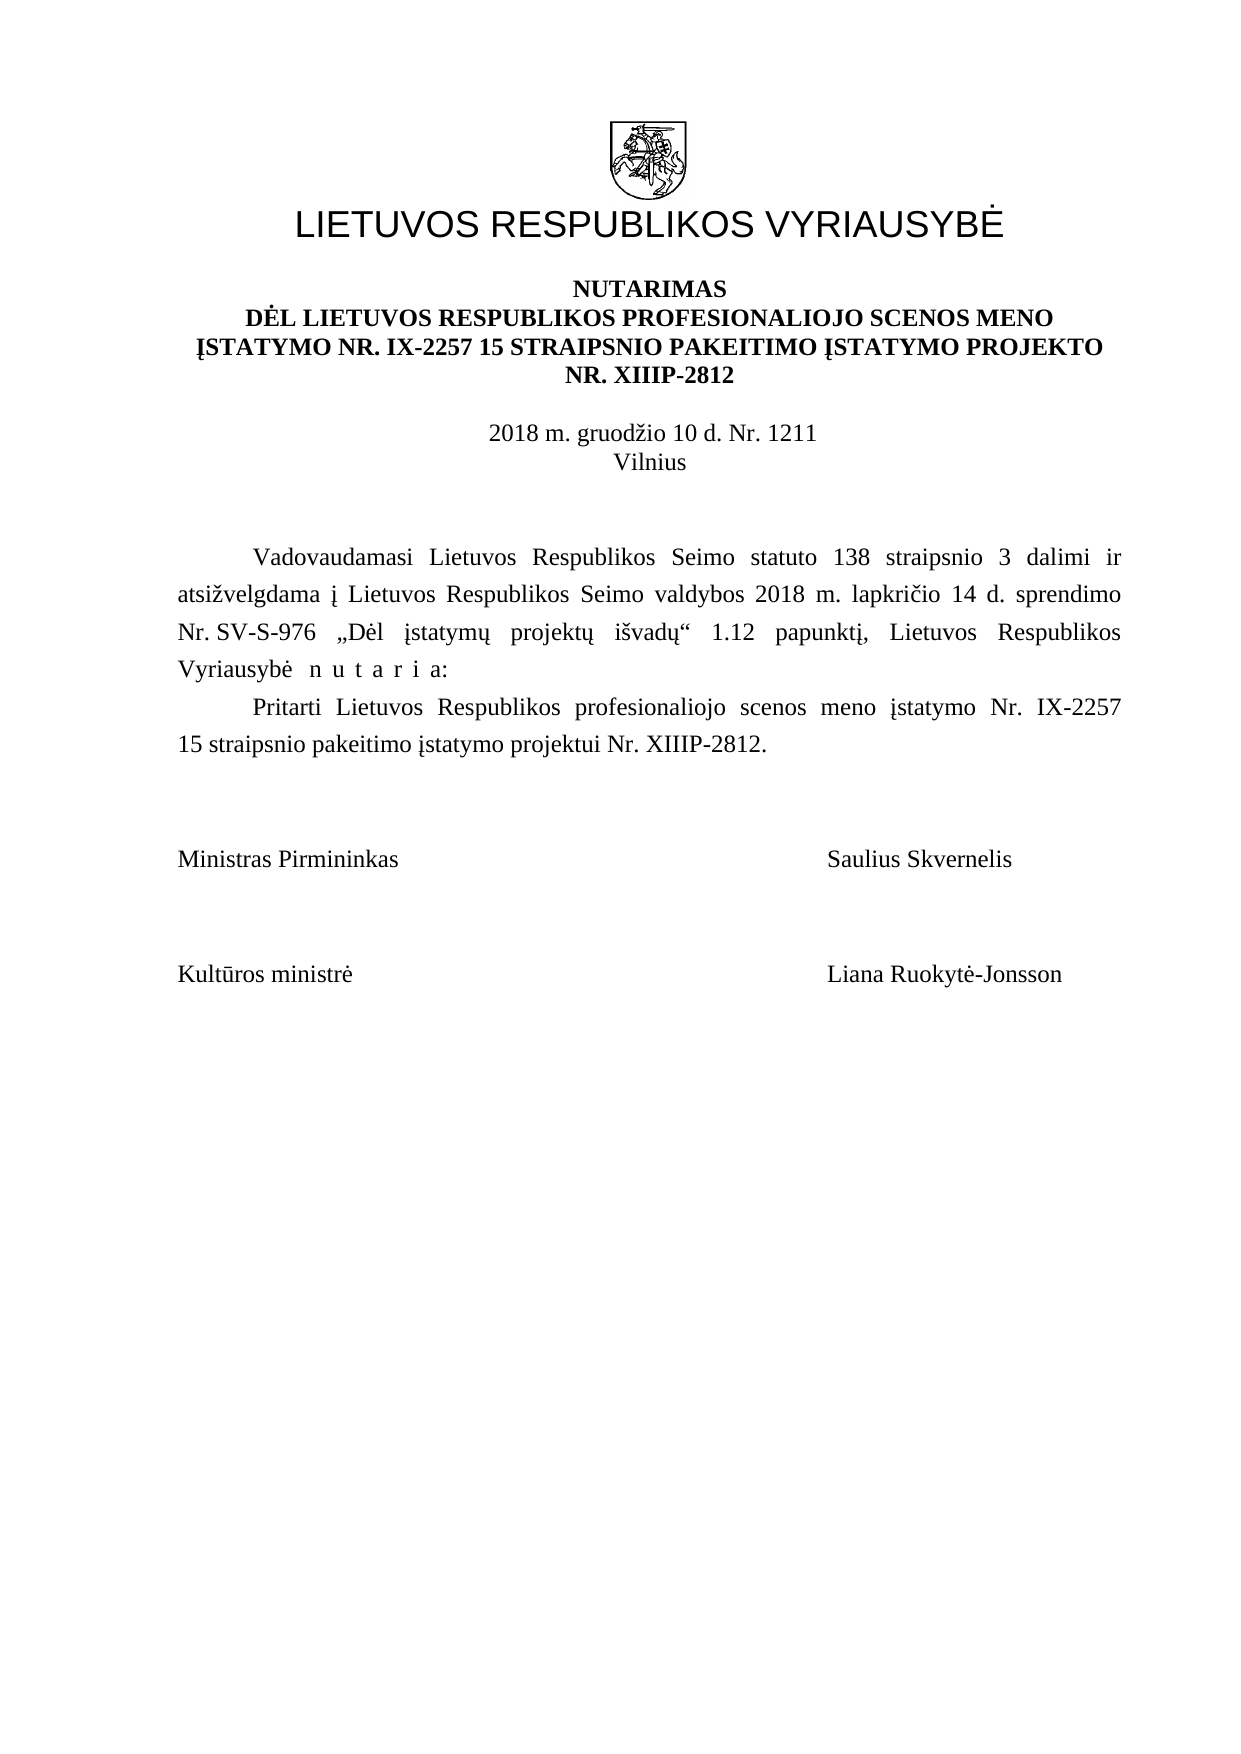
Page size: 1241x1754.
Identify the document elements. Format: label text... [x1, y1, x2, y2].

text Pritarti Lietuvos Respublikos profesionaliojo scenos meno įstatymo Nr. IX-2257 15 straipsnio pakeitimo įstatymo projektui Nr. XIIIP-2812. [177, 683, 1122, 758]
text Vilnius [177, 447, 1122, 476]
text 2018 m. gruodžio 10 d. Nr. 1211 [177, 418, 1122, 447]
text Vadovaudamasi Lietuvos Respublikos Seimo statuto 138 straipsnio 3 dalimi ir atsižvelgdama į Lietuvos Respublikos Seimo valdybos 2018 m. lapkričio 14 d. sprendimo Nr. SV-S-976 „Dėl įstatymų projektų išvadų“ 1.12 papunktį, Lietuvos Respublikos Vyriausybė nutaria: [177, 533, 1122, 683]
text Ministras Pirmininkas Saulius Skvernelis [177, 844, 1122, 873]
text DĖL LIETUVOS RESPUBLIKOS PROFESIONALIOJO SCENOS MENO ĮSTATYMO NR. IX-2257 15 STRAIPSNIO PAKEITIMO ĮSTATYMO PROJEKTO NR. XIIIP-2812 [177, 303, 1122, 389]
text Lietuvos Respublikos Vyriausybė [177, 202, 1122, 246]
text Kultūros ministrė Liana Ruokytė-Jonsson [177, 959, 1122, 988]
text nutarimas [177, 274, 1122, 303]
